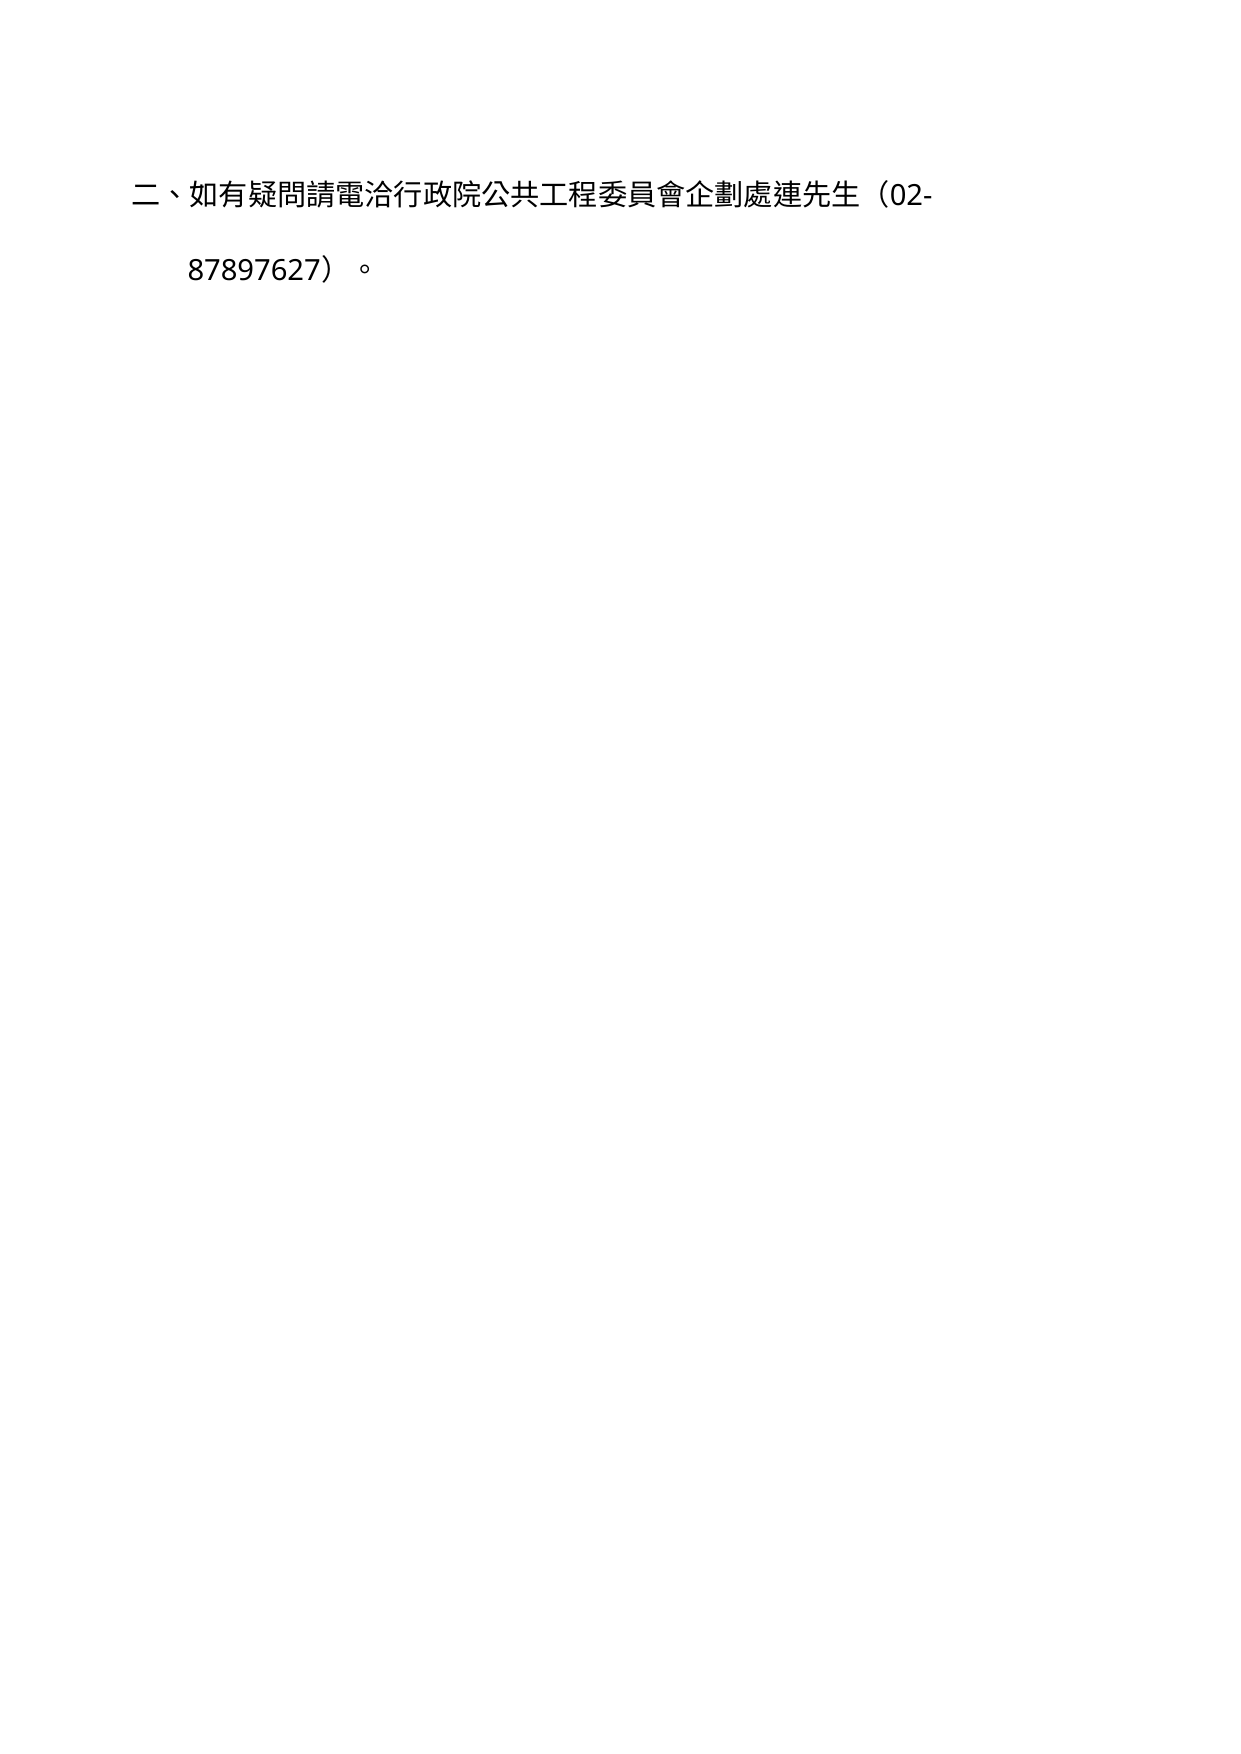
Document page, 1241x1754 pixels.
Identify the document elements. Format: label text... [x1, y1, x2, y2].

text 二、如有疑問請電洽行政院公共工程委員會企劃處連先生（02-87897627）。 [131, 155, 1087, 305]
